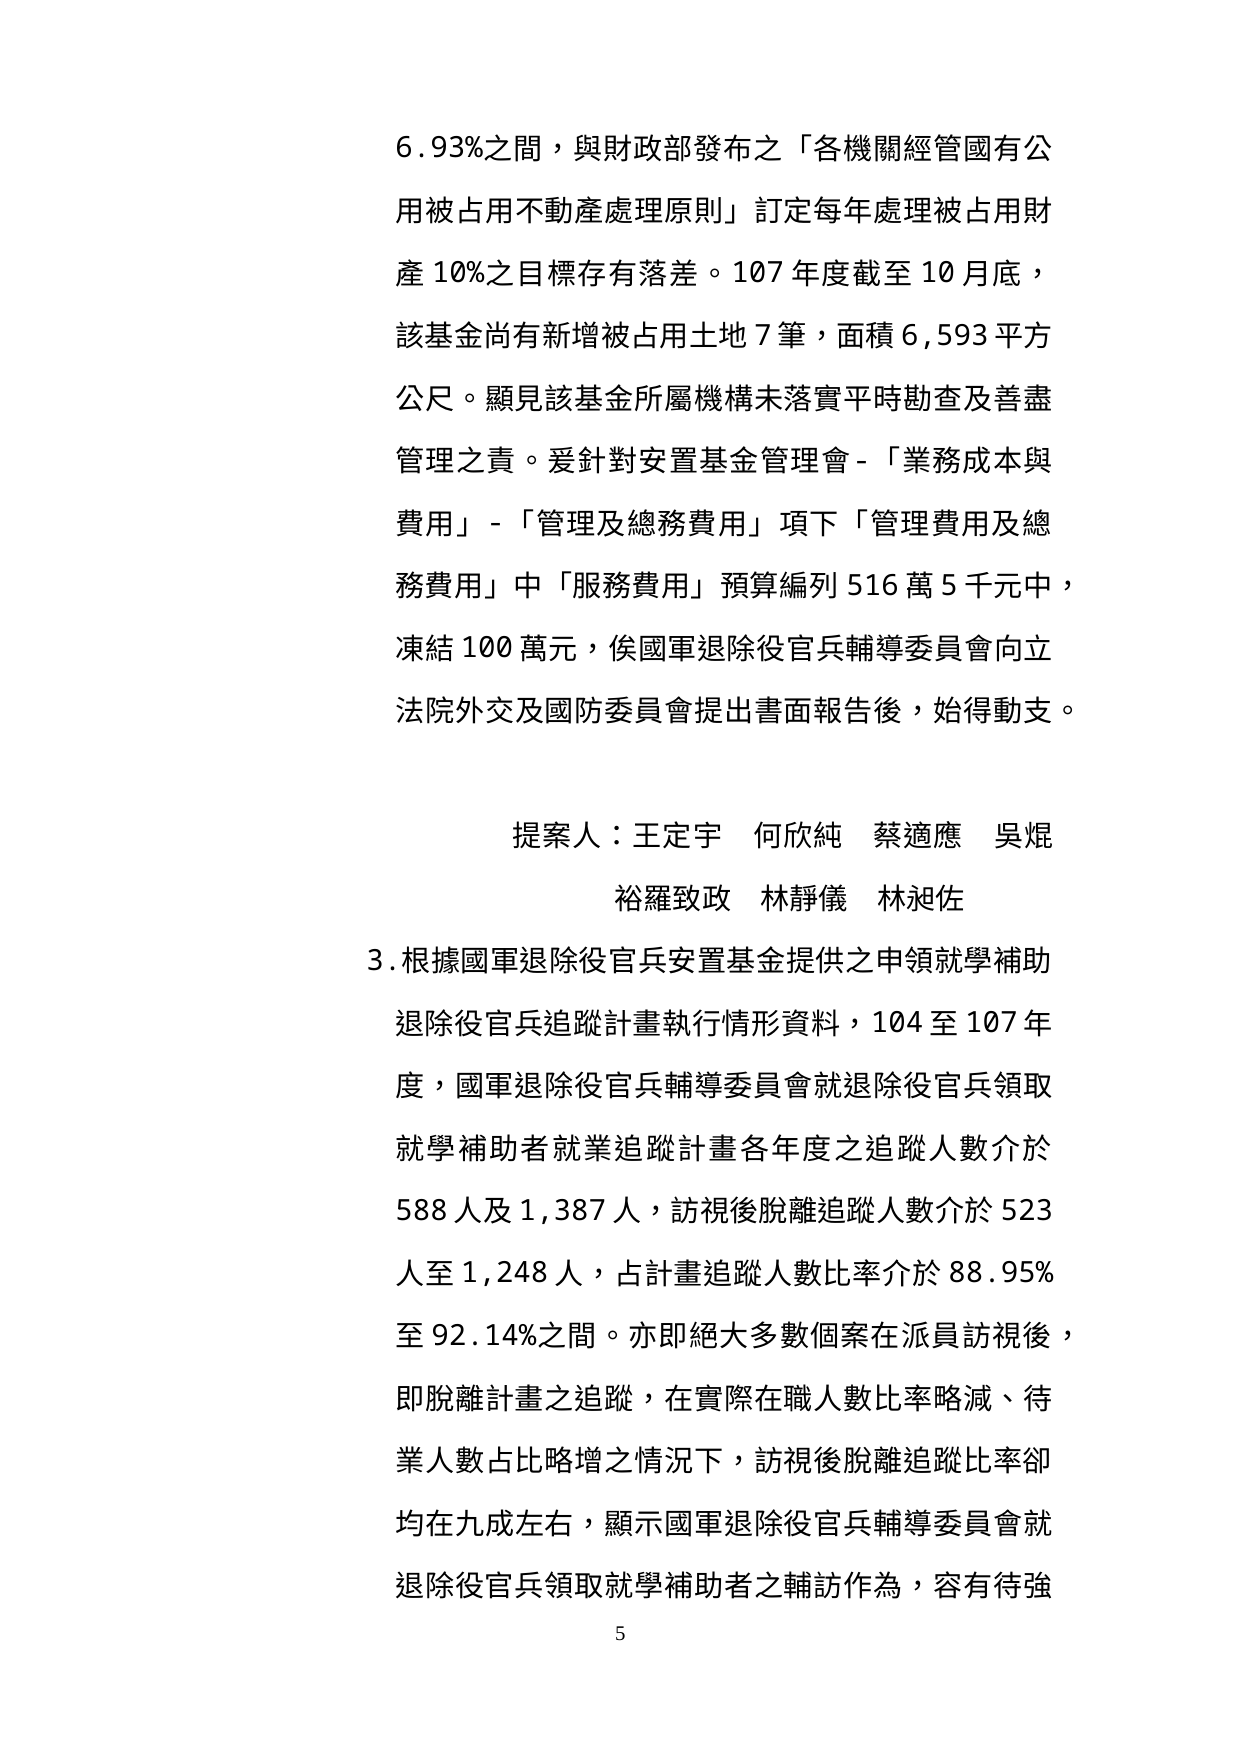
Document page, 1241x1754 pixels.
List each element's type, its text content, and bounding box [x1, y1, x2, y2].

text 3.根據國軍退除役官兵安置基金提供之申領就學補助退除役官兵追蹤計畫執行情形資料，104至107年度，國軍退除役官兵輔導委員會就退除役官兵領取就學補助者就業追蹤計畫各年度之追蹤人數介於588人及1,387人，訪視後脫離追蹤人數介於523人至1,248人，占計畫追蹤人數比率介於88.95%至92.14%之間。亦即絕大多數個案在派員訪視後，即脫離計畫之追蹤，在實際在職人數比率略減、待業人數占比略增之情況下，訪視後脫離追蹤比率卻均在九成左右，顯示國軍退除役官兵輔導委員會就退除役官兵領取就學補助者之輔訪作為，容有待強化之空間；然國軍退除役官兵輔導委員會提供之相關改善資料僅針對提升網路等方式提供退除役官兵就業資訊，並未見進一步針對制度改善之措施，國軍退除役官兵輔導委員會針對申領補助者之追蹤輔導，允宜採取更主動積極之作為，進一步提出針對制度更動之改善措施。爰針對安置基金管理會-「業務成本與費用」-「其他業務費用」中「雜項業務費用」之「退除役官兵就學進修補助計畫」預算編列1億4,479萬8千元中，凍結100萬元，俟國軍退除役官兵輔導委員會向立法院外交及國防委員會提出書面報告後，始得動支。 [366, 917, 1053, 1605]
text 提案人：王定宇 何欣純 蔡適應 吳焜裕羅致政 林靜儀 林昶佐 [512, 792, 1053, 917]
text 2.國軍退除役官兵安置基金108年度預算書附列之預算參考表(一)預計平衡表中，「資產-不動產、廠房及設備」科目項下包括土地、土地改良物、房屋及建築等，108年底預計數合計95億1,154萬1千元。該基金經管之國有不動產截至107年10月底尚有93筆(包括土地91筆、建物2筆)、面積約29萬餘平方公尺遭占用。在經管不動產勘查、排占作業執行情形方面，國軍退除役官兵輔導委員會針對土地管理方面，於102年10月23日修正發布該會土地管理作業要點，規範所屬機構須指定土地管理人員，定期勘查經管之土地現況及利用情形，並造冊列管，針對遭占用土地應依法處置。101至107年度(截至10月底)期間，國軍退除役官兵安置基金各年度處理被占用國有公用不動產面積比率，除101年度達17.39%，符合財政部所訂年度處理目標外，其餘各年度處理面積介於2,378平方公尺及2萬2,011平方公尺之間，比率則介於0.8%及6.93%之間，與財政部發布之「各機關經管國有公用被占用不動產處理原則」訂定每年處理被占用財產10%之目標存有落差。107年度截至10月底，該基金尚有新增被占用土地7筆，面積6,593平方公尺。顯見該基金所屬機構未落實平時勘查及善盡管理之責。爰針對安置基金管理會-「業務成本與費用」-「管理及總務費用」項下「管理費用及總務費用」中「服務費用」預算編列516萬5千元中，凍結100萬元，俟國軍退除役官兵輔導委員會向立法院外交及國防委員會提出書面報告後，始得動支。 [366, 105, 1053, 792]
